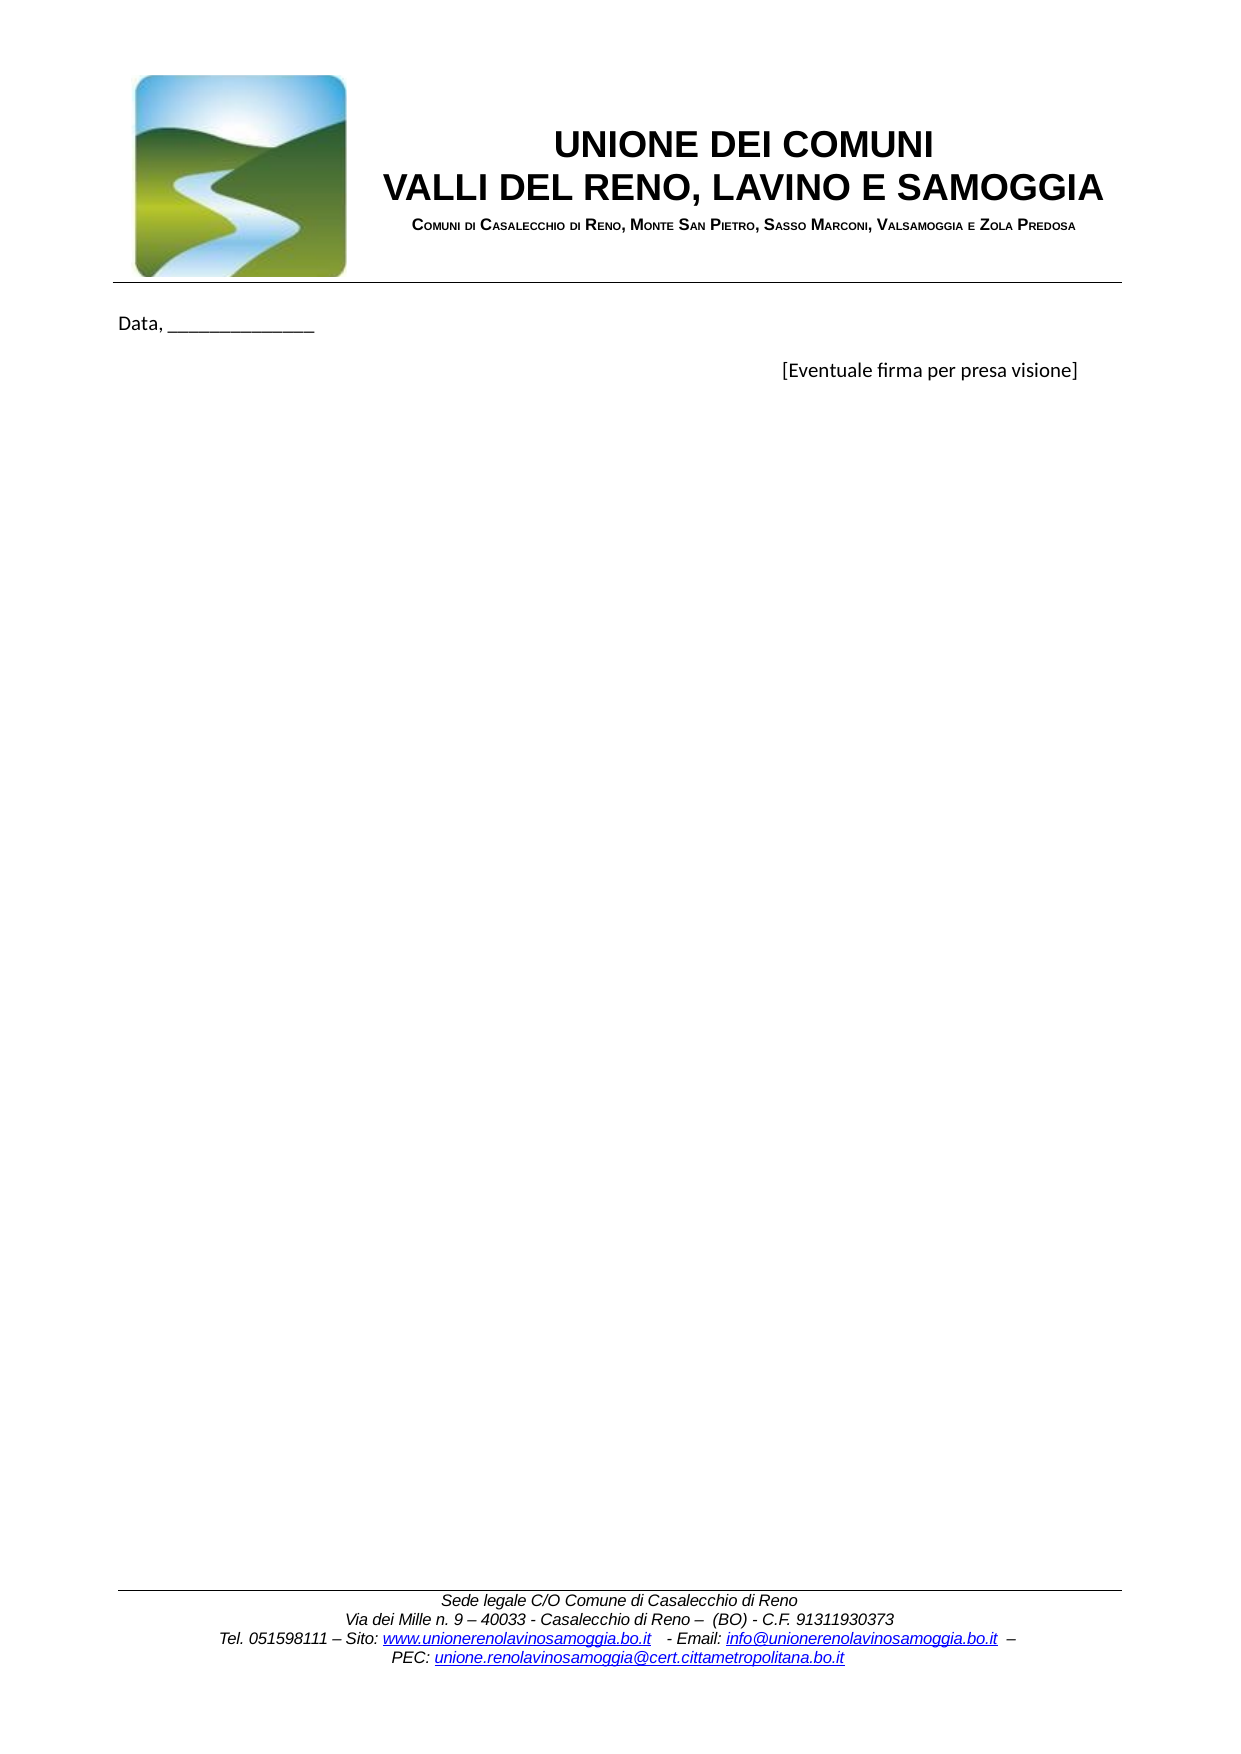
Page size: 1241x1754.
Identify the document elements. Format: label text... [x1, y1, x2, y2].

text [Eventuale firma per presa visione] [118, 356, 1122, 382]
text Data, ______________ [118, 310, 1122, 336]
